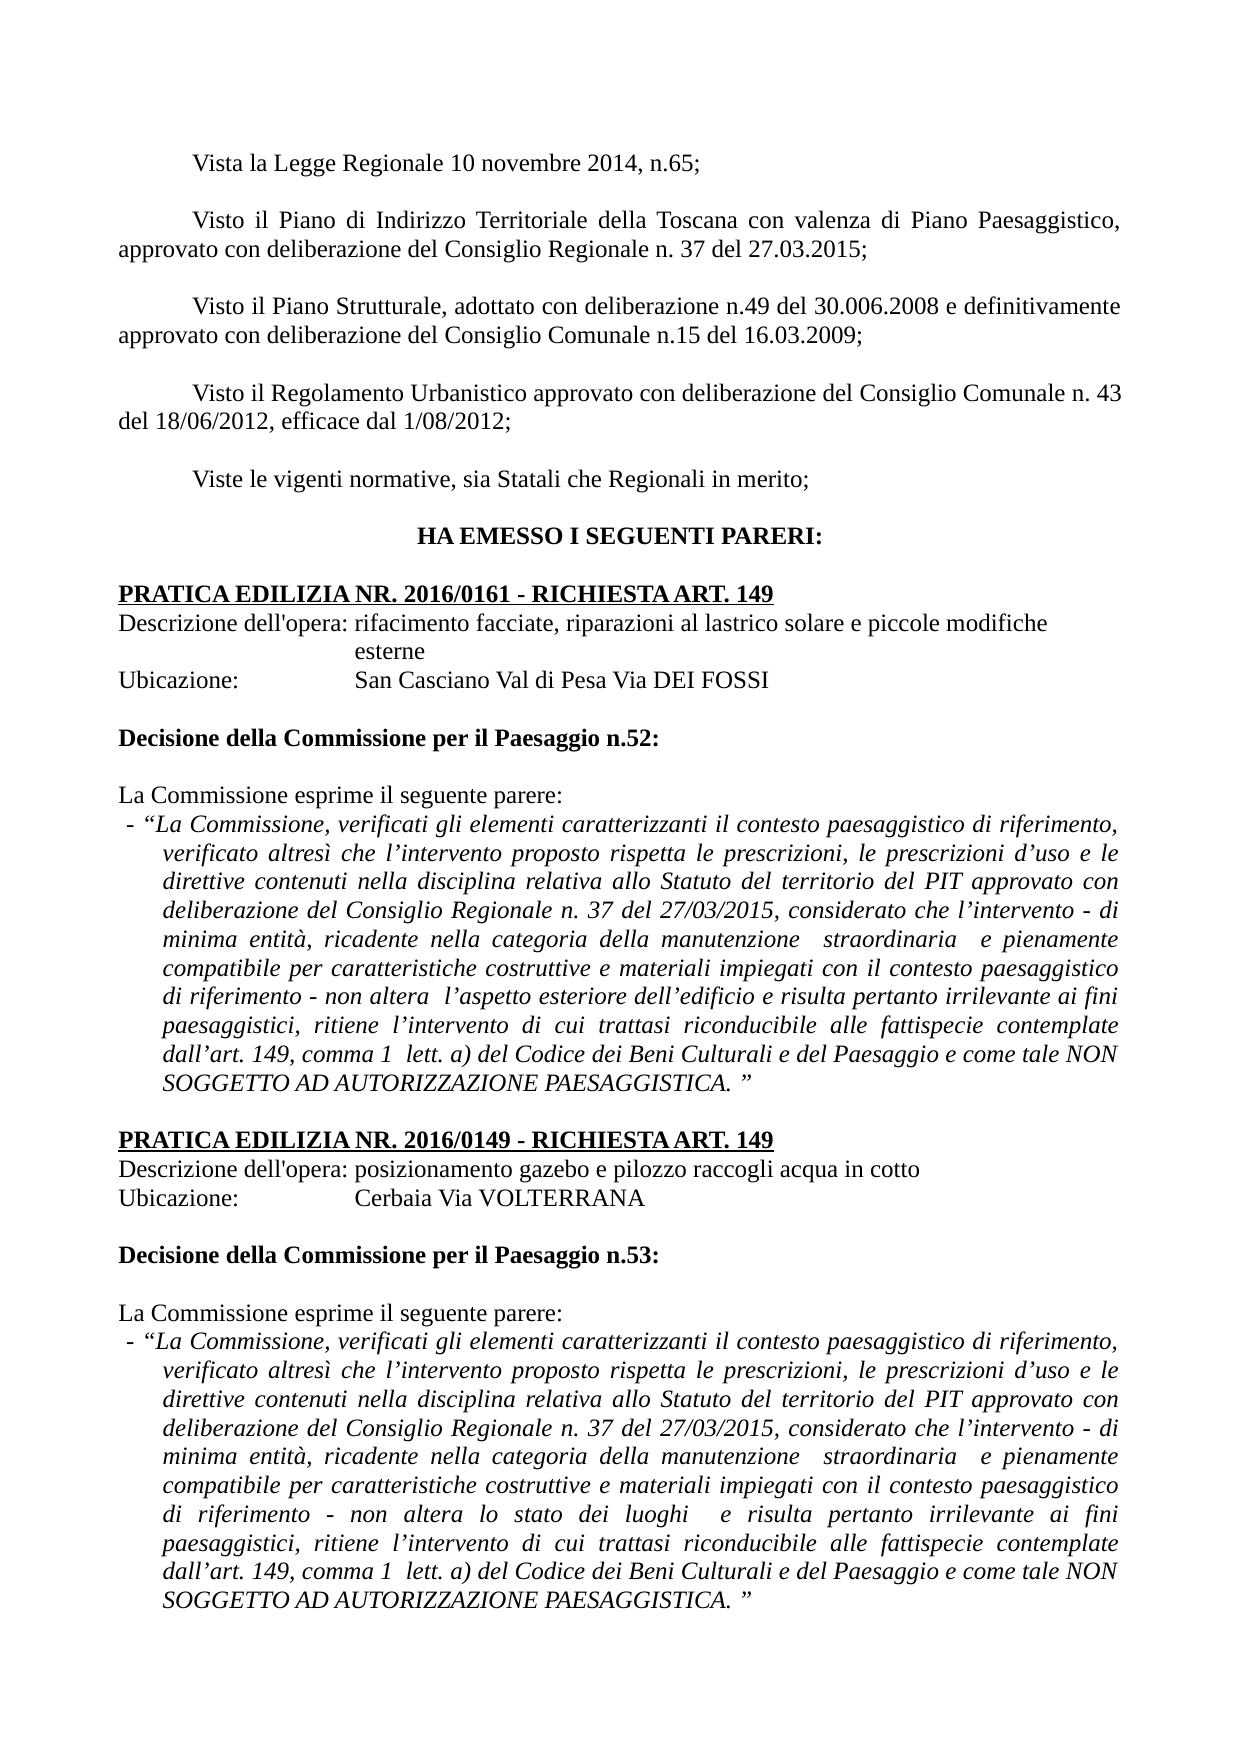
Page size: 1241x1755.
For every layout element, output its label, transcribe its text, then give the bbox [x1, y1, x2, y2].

text Ubicazione: Cerbaia Via VOLTERRANA [118, 1183, 1122, 1211]
text Visto il Piano Strutturale, adottato con deliberazione n.49 del 30.006.2008 e definitivamente approvato con deliberazione del Consiglio Comunale n.15 del 16.03.2009; [118, 291, 1122, 349]
text HA EMESSO I SEGUENTI PARERI: [118, 521, 1122, 550]
text Decisione della Commissione per il Paesaggio n.52: [118, 723, 1122, 751]
text Visto il Piano di Indirizzo Territoriale della Toscana con valenza di Piano Paesaggistico, approvato con deliberazione del Consiglio Regionale n. 37 del 27.03.2015; [118, 205, 1122, 263]
text PRATICA EDILIZIA NR. 2016/0149 - RICHIESTA ART. 149 [118, 1125, 1122, 1154]
text Decisione della Commissione per il Paesaggio n.53: [118, 1240, 1122, 1269]
text Ubicazione: San Casciano Val di Pesa Via DEI FOSSI [118, 665, 1122, 694]
text La Commissione esprime il seguente parere: [118, 1298, 1122, 1326]
text Vista la Legge Regionale 10 novembre 2014, n.65; [118, 148, 1122, 176]
text Visto il Regolamento Urbanistico approvato con deliberazione del Consiglio Comunale n. 43 del 18/06/2012, efficace dal 1/08/2012; [118, 378, 1122, 435]
text Descrizione dell'opera: rifacimento facciate, riparazioni al lastrico solare e piccole modifiche esterne [118, 608, 1122, 665]
text Viste le vigenti normative, sia Statali che Regionali in merito; [118, 464, 1122, 493]
text - “La Commissione, verificati gli elementi caratterizzanti il contesto paesaggistico di riferimento, verificato altresì che l’intervento proposto rispetta le prescrizioni, le prescrizioni d’uso e le direttive contenuti nella disciplina relativa allo Statuto del territorio del PIT approvato con deliberazione del Consiglio Regionale n. 37 del 27/03/2015, considerato che l’intervento - di minima entità, ricadente nella categoria della manutenzione straordinaria e pienamente compatibile per caratteristiche costruttive e materiali impiegati con il contesto paesaggistico di riferimento - non altera lo stato dei luoghi e risulta pertanto irrilevante ai fini paesaggistici, ritiene l’intervento di cui trattasi riconducibile alle fattispecie contemplate dall’art. 149, comma 1 lett. a) del Codice dei Beni Culturali e del Paesaggio e come tale NON SOGGETTO AD AUTORIZZAZIONE PAESAGGISTICA. ” [118, 1326, 1122, 1614]
text La Commissione esprime il seguente parere: [118, 780, 1122, 809]
text Descrizione dell'opera: posizionamento gazebo e pilozzo raccogli acqua in cotto [118, 1154, 1122, 1183]
text - “La Commissione, verificati gli elementi caratterizzanti il contesto paesaggistico di riferimento, verificato altresì che l’intervento proposto rispetta le prescrizioni, le prescrizioni d’uso e le direttive contenuti nella disciplina relativa allo Statuto del territorio del PIT approvato con deliberazione del Consiglio Regionale n. 37 del 27/03/2015, considerato che l’intervento - di minima entità, ricadente nella categoria della manutenzione straordinaria e pienamente compatibile per caratteristiche costruttive e materiali impiegati con il contesto paesaggistico di riferimento - non altera l’aspetto esteriore dell’edificio e risulta pertanto irrilevante ai fini paesaggistici, ritiene l’intervento di cui trattasi riconducibile alle fattispecie contemplate dall’art. 149, comma 1 lett. a) del Codice dei Beni Culturali e del Paesaggio e come tale NON SOGGETTO AD AUTORIZZAZIONE PAESAGGISTICA. ” [118, 809, 1122, 1096]
text PRATICA EDILIZIA NR. 2016/0161 - RICHIESTA ART. 149 [118, 579, 1122, 608]
